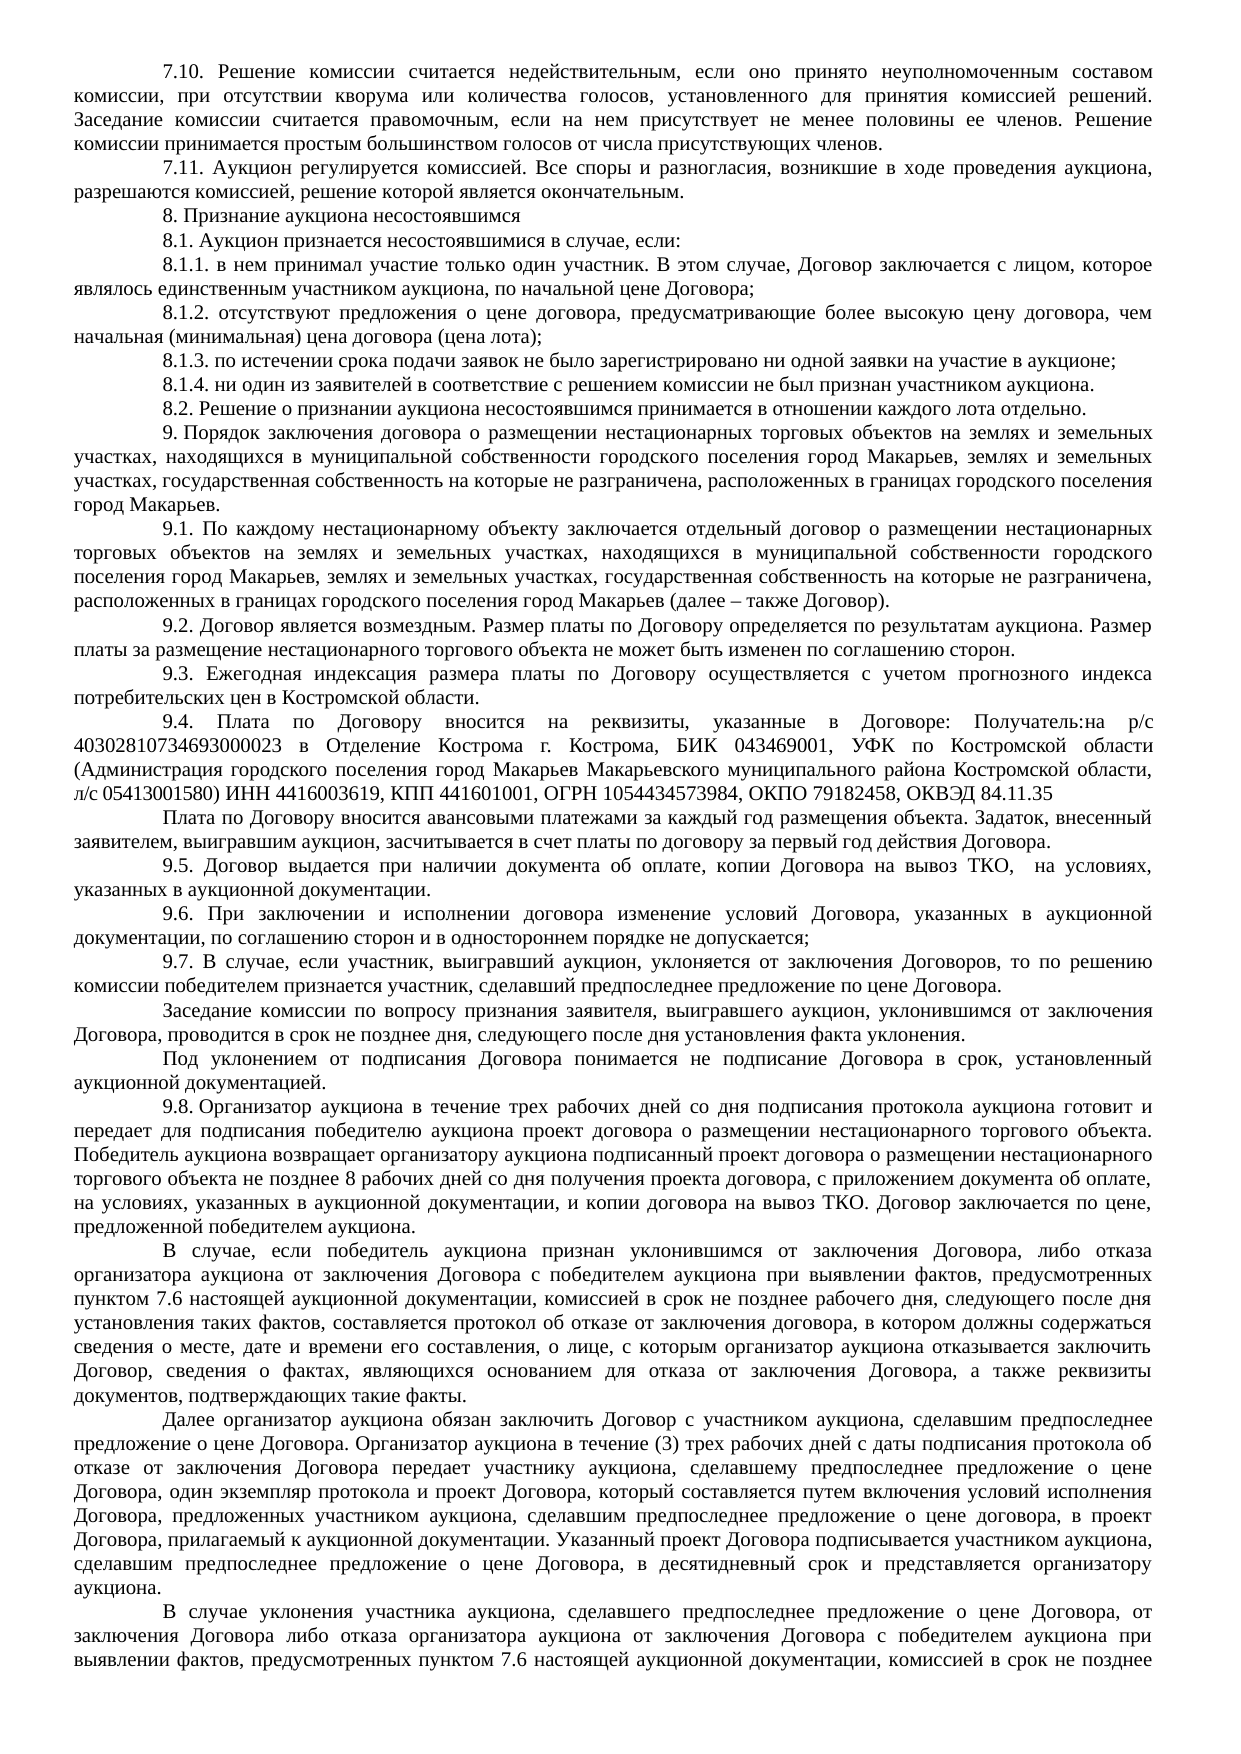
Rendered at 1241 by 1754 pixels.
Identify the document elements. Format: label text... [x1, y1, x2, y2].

subtitle 8.2. Решение о признании аукциона несостоявшимся принимается в отношении каждого лота отдельно. [73, 396, 1153, 420]
subtitle 8.1. Аукцион признается несостоявшимися в случае, если: [73, 227, 1153, 252]
subtitle 8.1.1. в нем принимал участие только один участник. В этом случае, Договор заключается с лицом, которое являлось единственным участником аукциона, по начальной цене Договора; [73, 252, 1153, 300]
subtitle 9.4. Плата по Договору вносится на реквизиты, указанные в Договоре: Получатель:на р/с 40302810734693000023 в Отделение Кострома г. Кострома, БИК 043469001, УФК по Костромской области (Администрация городского поселения город Макарьев Макарьевского муниципального района Костромской области, л/с 05413001580) ИНН 4416003619, КПП 441601001, ОГРН 1054434573984, ОКПО 79182458, ОКВЭД 84.11.35 [73, 709, 1153, 805]
text В случае уклонения участника аукциона, сделавшего предпоследнее предложение о цене Договора, от заключения Договора либо отказа организатора аукциона от заключения Договора с победителем аукциона при выявлении фактов, предусмотренных пунктом 7.6 настоящей аукционной документации, комиссией в срок не позднее [73, 1599, 1153, 1671]
subtitle 9.3. Ежегодная индексация размера платы по Договору осуществляется с учетом прогнозного индекса потребительских цен в Костромской области. [73, 661, 1153, 709]
subtitle 8.1.4. ни один из заявителей в соответствие с решением комиссии не был признан участником аукциона. [73, 372, 1153, 396]
subtitle Заседание комиссии по вопросу признания заявителя, выигравшего аукцион, уклонившимся от заключения Договора, проводится в срок не позднее дня, следующего после дня установления факта уклонения. [73, 997, 1153, 1046]
subtitle Плата по Договору вносится авансовыми платежами за каждый год размещения объекта. Задаток, внесенный заявителем, выигравшим аукцион, засчитывается в счет платы по договору за первый год действия Договора. [73, 805, 1153, 853]
subtitle Под уклонением от подписания Договора понимается не подписание Договора в срок, установленный аукционной документацией. [73, 1046, 1153, 1094]
subtitle 8.1.2. отсутствуют предложения о цене договора, предусматривающие более высокую цену договора, чем начальная (минимальная) цена договора (цена лота); [73, 300, 1153, 348]
text В случае, если победитель аукциона признан уклонившимся от заключения Договора, либо отказа организатора аукциона от заключения Договора с победителем аукциона при выявлении фактов, предусмотренных пунктом 7.6 настоящей аукционной документации, комиссией в срок не позднее рабочего дня, следующего после дня установления таких фактов, составляется протокол об отказе от заключения договора, в котором должны содержаться сведения о месте, дате и времени его составления, о лице, с которым организатор аукциона отказывается заключить Договор, сведения о фактах, являющихся основанием для отказа от заключения Договора, а также реквизиты документов, подтверждающих такие факты. [73, 1238, 1153, 1407]
text Далее организатор аукциона обязан заключить Договор с участником аукциона, сделавшим предпоследнее предложение о цене Договора. Организатор аукциона в течение (3) трех рабочих дней с даты подписания протокола об отказе от заключения Договора передает участнику аукциона, сделавшему предпоследнее предложение о цене Договора, один экземпляр протокола и проект Договора, который составляется путем включения условий исполнения Договора, предложенных участником аукциона, сделавшим предпоследнее предложение о цене договора, в проект Договора, прилагаемый к аукционной документации. Указанный проект Договора подписывается участником аукциона, сделавшим предпоследнее предложение о цене Договора, в десятидневный срок и представляется организатору аукциона. [73, 1407, 1153, 1599]
text 8. Признание аукциона несостоявшимся [73, 203, 1153, 227]
text 7.11. Аукцион регулируется комиссией. Все споры и разногласия, возникшие в ходе проведения аукциона, разрешаются комиссией, решение которой является окончательным. [73, 155, 1153, 203]
subtitle 8.1.3. по истечении срока подачи заявок не было зарегистрировано ни одной заявки на участие в аукционе; [73, 348, 1153, 372]
text 9. Порядок заключения договора о размещении нестационарных торговых объектов на землях и земельных участках, находящихся в муниципальной собственности городского поселения город Макарьев, землях и земельных участках, государственная собственность на которые не разграничена, расположенных в границах городского поселения город Макарьев. [73, 420, 1153, 516]
subtitle 7.10. Решение комиссии считается недействительным, если оно принято неуполномоченным составом комиссии, при отсутствии кворума или количества голосов, установленного для принятия комиссией решений. Заседание комиссии считается правомочным, если на нем присутствует не менее половины ее членов. Решение комиссии принимается простым большинством голосов от числа присутствующих членов. [73, 59, 1153, 155]
text 9.8. Организатор аукциона в течение трех рабочих дней со дня подписания протокола аукциона готовит и передает для подписания победителю аукциона проект договора о размещении нестационарного торгового объекта. Победитель аукциона возвращает организатору аукциона подписанный проект договора о размещении нестационарного торгового объекта не позднее 8 рабочих дней со дня получения проекта договора, с приложением документа об оплате, на условиях, указанных в аукционной документации, и копии договора на вывоз ТКО. Договор заключается по цене, предложенной победителем аукциона. [73, 1094, 1153, 1238]
text 9.1. По каждому нестационарному объекту заключается отдельный договор о размещении нестационарных торговых объектов на землях и земельных участках, находящихся в муниципальной собственности городского поселения город Макарьев, землях и земельных участках, государственная собственность на которые не разграничена, расположенных в границах городского поселения город Макарьев (далее – также Договор). [73, 516, 1153, 612]
text 9.6. При заключении и исполнении договора изменение условий Договора, указанных в аукционной документации, по соглашению сторон и в одностороннем порядке не допускается; [73, 901, 1153, 949]
subtitle 9.5. Договор выдается при наличии документа об оплате, копии Договора на вывоз ТКО, на условиях, указанных в аукционной документации. [73, 853, 1153, 901]
subtitle 9.7. В случае, если участник, выигравший аукцион, уклоняется от заключения Договоров, то по решению комиссии победителем признается участник, сделавший предпоследнее предложение по цене Договора. [73, 949, 1153, 997]
text 9.2. Договор является возмездным. Размер платы по Договору определяется по результатам аукциона. Размер платы за размещение нестационарного торгового объекта не может быть изменен по соглашению сторон. [73, 612, 1153, 661]
